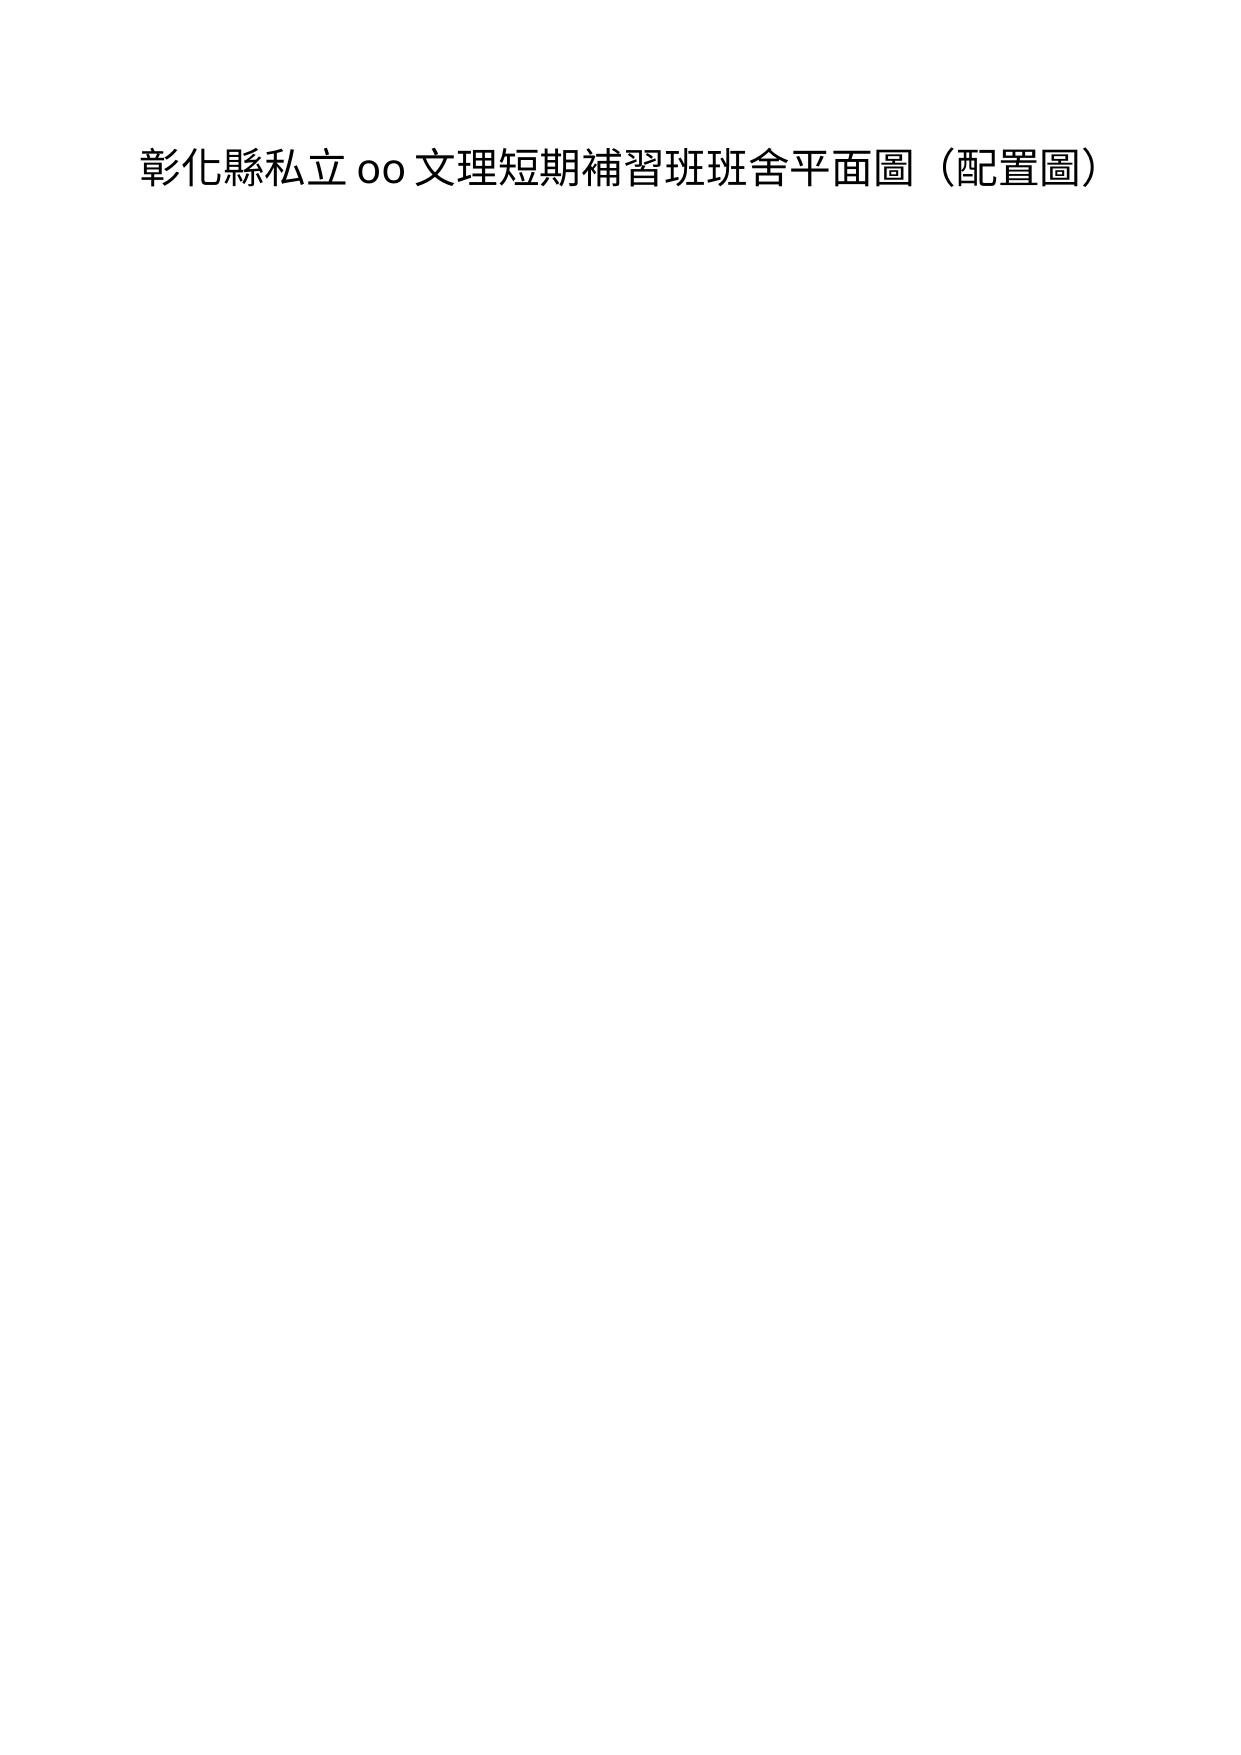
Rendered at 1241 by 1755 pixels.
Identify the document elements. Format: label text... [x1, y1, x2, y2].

text 彰化縣私立oo文理短期補習班班舍平面圖（配置圖） [87, 124, 1175, 187]
